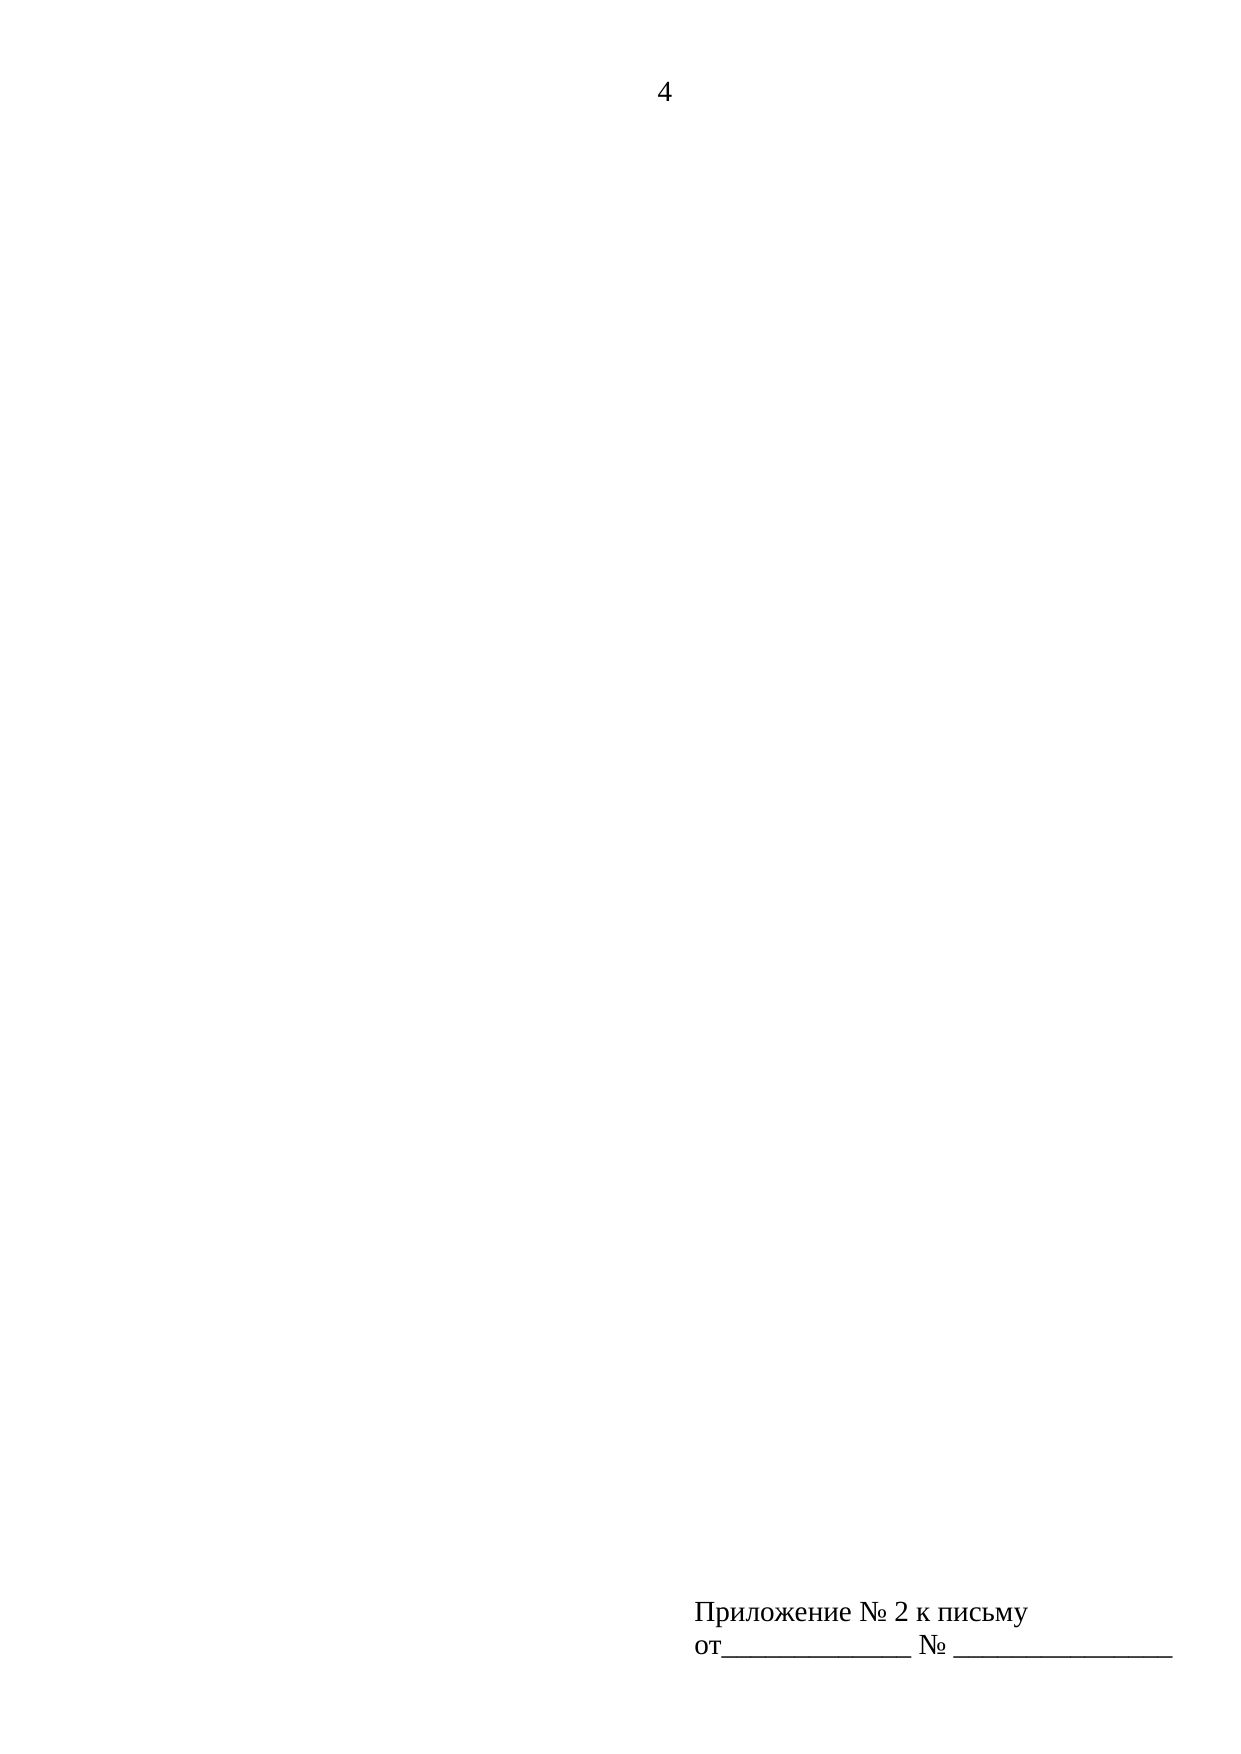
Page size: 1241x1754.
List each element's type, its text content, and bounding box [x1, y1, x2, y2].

text от_____________ № _______________ [148, 1627, 1181, 1661]
text Приложение № 2 к письму [148, 1594, 1181, 1627]
